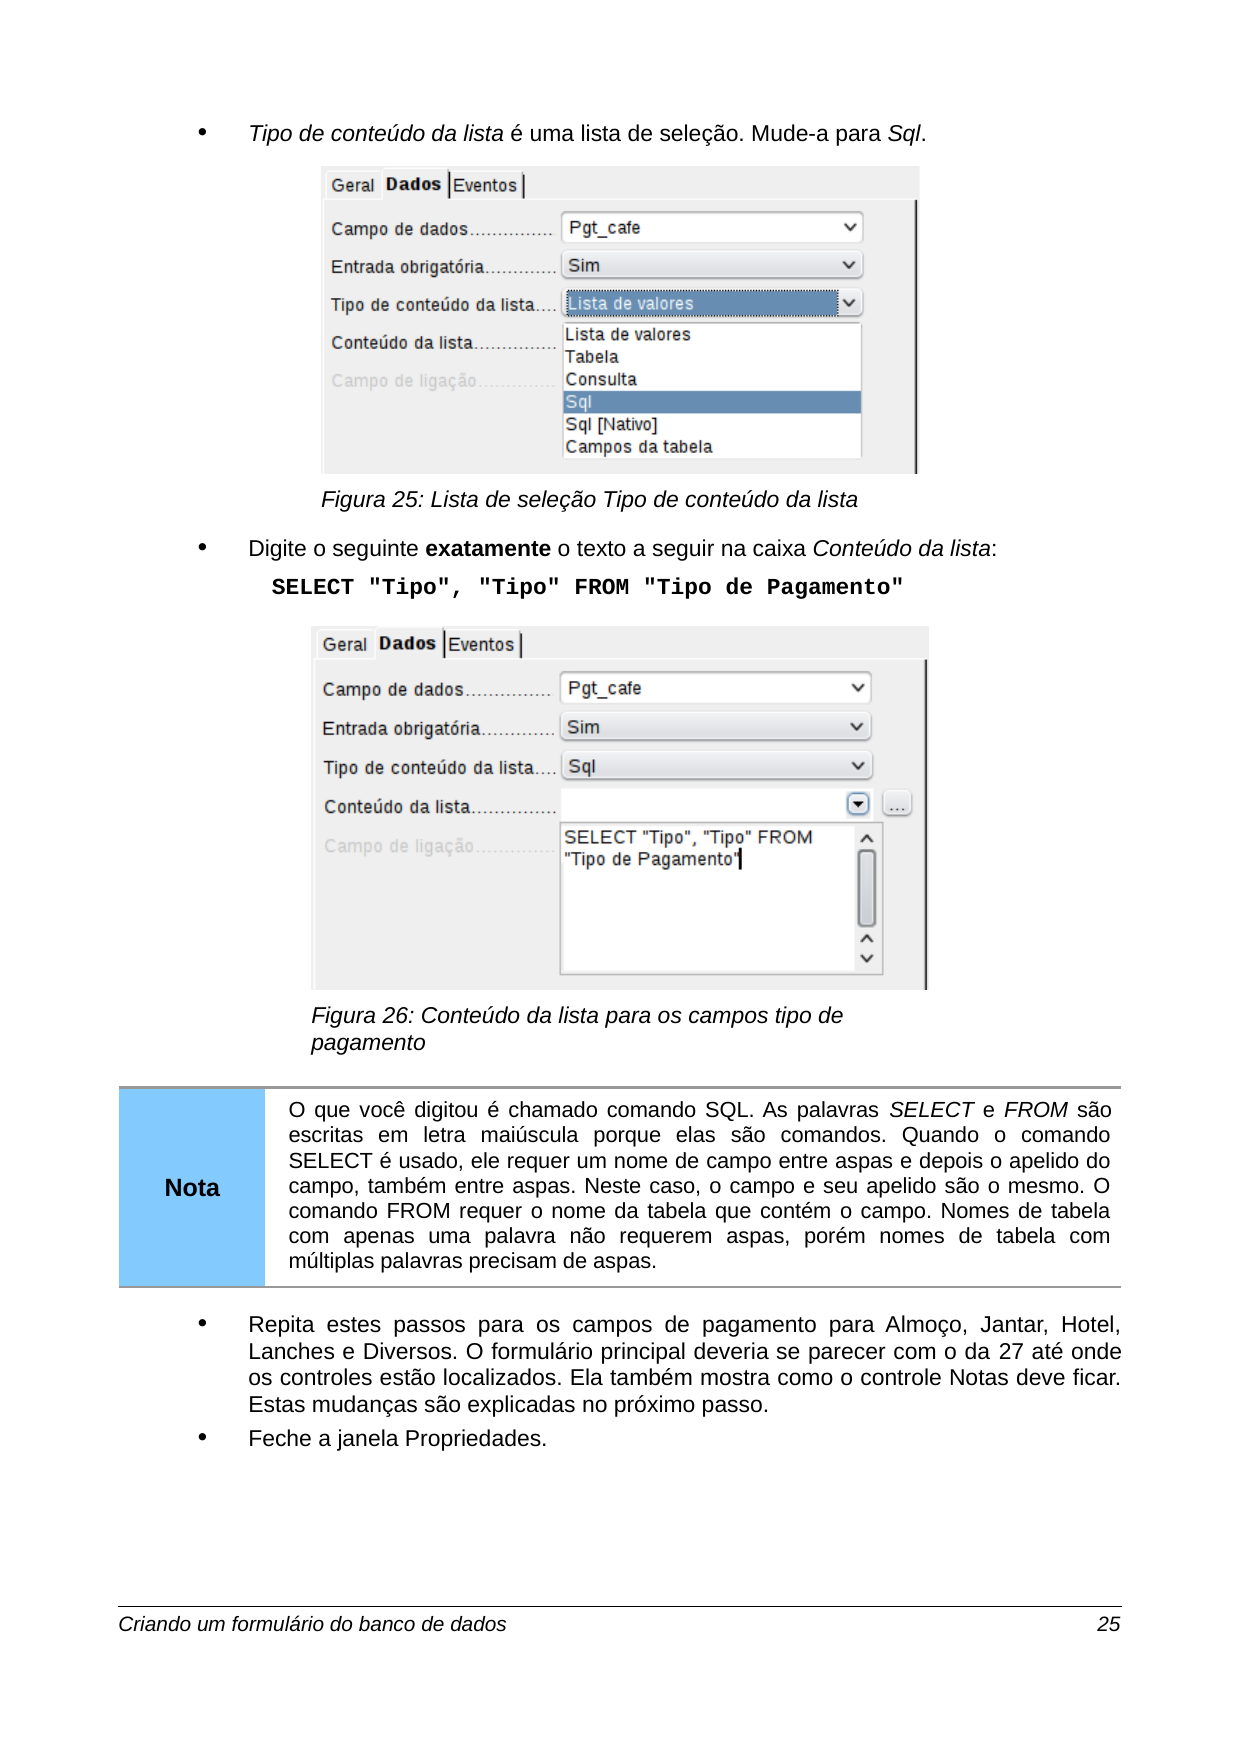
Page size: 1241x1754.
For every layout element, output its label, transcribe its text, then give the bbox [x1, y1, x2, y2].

list Digite o seguinte exatamente o texto a seguir na caixa Conteúdo da lista: [195, 533, 1122, 563]
list Feche a janela Propriedades. [195, 1423, 1122, 1452]
table_header Nota [119, 1089, 265, 1286]
table_header O que você digitou é chamado comando SQL. As palavras SELECT e FROM são escritas em letra maiúscula porque elas são comandos. Quando o comando SELECT é usado, ele requer um nome de campo entre aspas e depois o apelido do campo, também entre aspas. Neste caso, o campo e seu apelido são o mesmo. O comando FROM requer o nome da tabela que contém o campo. Nomes de tabela com apenas uma palavra não requerem aspas, porém nomes de tabela com múltiplas palavras precisam de aspas. [265, 1089, 1121, 1286]
text SELECT "Tipo", "Tipo" FROM "Tipo de Pagamento" [272, 575, 1122, 601]
text Figura 25: Lista de seleção Tipo de conteúdo da lista [321, 486, 919, 513]
picture [311, 626, 930, 990]
list Tipo de conteúdo da lista é uma lista de seleção. Mude-a para Sql. [195, 118, 1122, 147]
picture [320, 166, 920, 474]
list Repita estes passos para os campos de pagamento para Almoço, Jantar, Hotel, Lanches e Diversos. O formulário principal deveria se parecer com o da Figura 27 até onde os controles estão localizados. Ela também mostra como o controle Notas deve ficar. Estas mudanças são explicadas no próximo passo. [195, 1309, 1122, 1417]
text Figura 26: Conteúdo da lista para os campos tipo de pagamento [311, 1002, 929, 1055]
